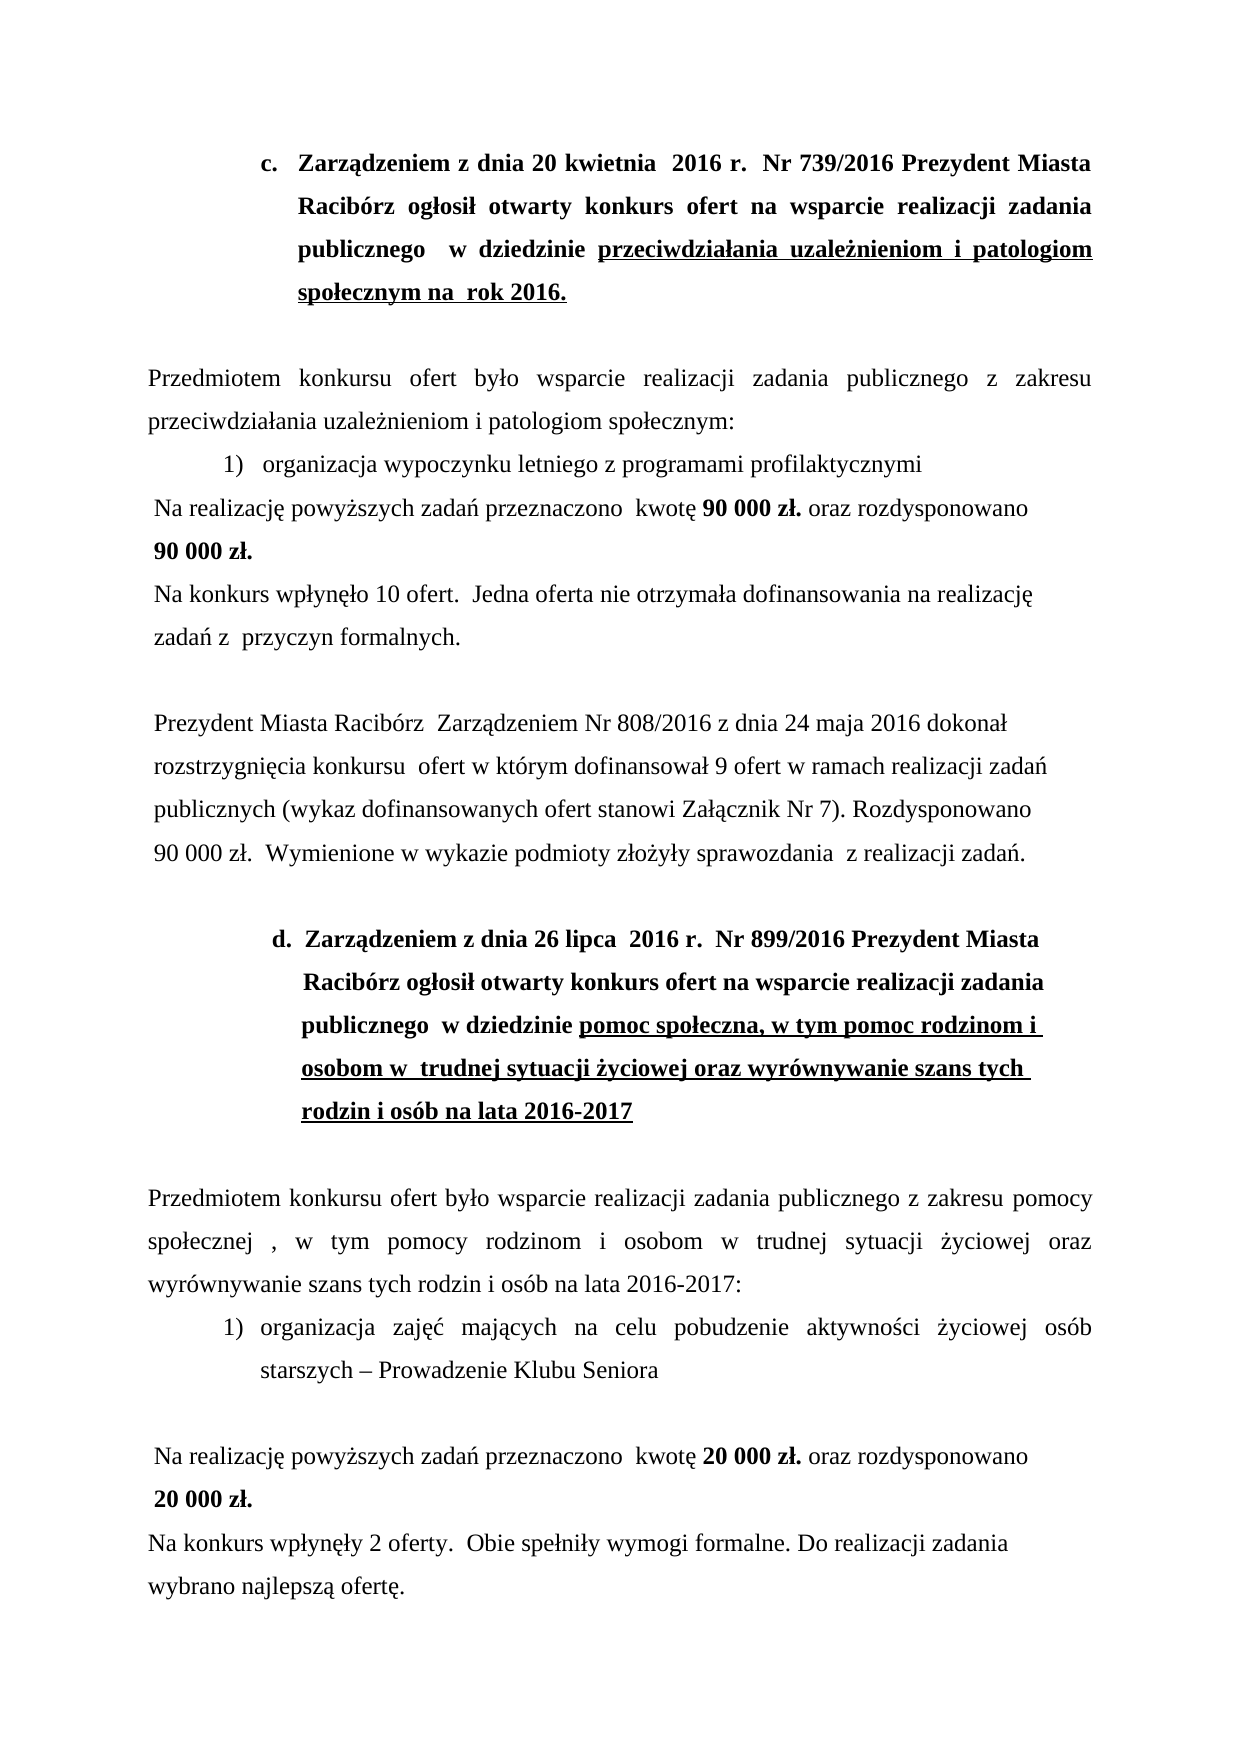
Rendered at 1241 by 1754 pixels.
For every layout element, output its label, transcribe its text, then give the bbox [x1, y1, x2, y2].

text Prezydent Miasta Racibórz Zarządzeniem Nr 808/2016 z dnia 24 maja 2016 dokonał [153, 708, 1093, 737]
text d. Zarządzeniem z dnia 26 lipca 2016 r. Nr 899/2016 Prezydent Miasta [272, 924, 1093, 953]
text Na konkurs wpłynęło 10 ofert. Jedna oferta nie otrzymała dofinansowania na realizację [153, 579, 1093, 608]
text 90 000 zł. Wymienione w wykazie podmioty złożyły sprawozdania z realizacji zadań. [153, 838, 1093, 866]
text zadań z przyczyn formalnych. [153, 622, 1093, 651]
text Na konkurs wpłynęły 2 oferty. Obie spełniły wymogi formalne. Do realizacji zadania wybrano najlepszą ofertę. [148, 1528, 1093, 1599]
list Zarządzeniem z dnia 20 kwietnia 2016 r. Nr 739/2016 Prezydent Miasta Racibórz ogłosił otwarty konkurs ofert na wsparcie realizacji zadania publicznego w dziedzinie przeciwdziałania uzależnieniom i patologiom społecznym na rok 2016. [260, 148, 1093, 306]
text 90 000 zł. [153, 536, 1093, 564]
list organizacja zajęć mających na celu pobudzenie aktywności życiowej osób starszych – Prowadzenie Klubu Seniora [223, 1312, 1093, 1384]
text rozstrzygnięcia konkursu ofert w którym dofinansował 9 ofert w ramach realizacji zadań [153, 751, 1093, 780]
text Przedmiotem konkursu ofert było wsparcie realizacji zadania publicznego z zakresu pomocy społecznej , w tym pomocy rodzinom i osobom w trudnej sytuacji życiowej oraz wyrównywanie szans tych rodzin i osób na lata 2016-2017: [148, 1183, 1093, 1298]
text Na realizację powyższych zadań przeznaczono kwotę 90 000 zł. oraz rozdysponowano [153, 493, 1093, 521]
text Racibórz ogłosił otwarty konkurs ofert na wsparcie realizacji zadania publicznego w dziedzinie pomoc społeczna, w tym pomoc rodzinom i osobom w trudnej sytuacji życiowej oraz wyrównywanie szans tych rodzin i osób na lata 2016-2017 [272, 967, 1093, 1125]
text publicznych (wykaz dofinansowanych ofert stanowi Załącznik Nr 7). Rozdysponowano [153, 794, 1093, 823]
text 20 000 zł. [153, 1484, 1093, 1513]
text Na realizację powyższych zadań przeznaczono kwotę 20 000 zł. oraz rozdysponowano [153, 1441, 1093, 1470]
text 1) organizacja wypoczynku letniego z programami profilaktycznymi [223, 449, 1093, 478]
text Przedmiotem konkursu ofert było wsparcie realizacji zadania publicznego z zakresu przeciwdziałania uzależnieniom i patologiom społecznym: [148, 363, 1093, 435]
